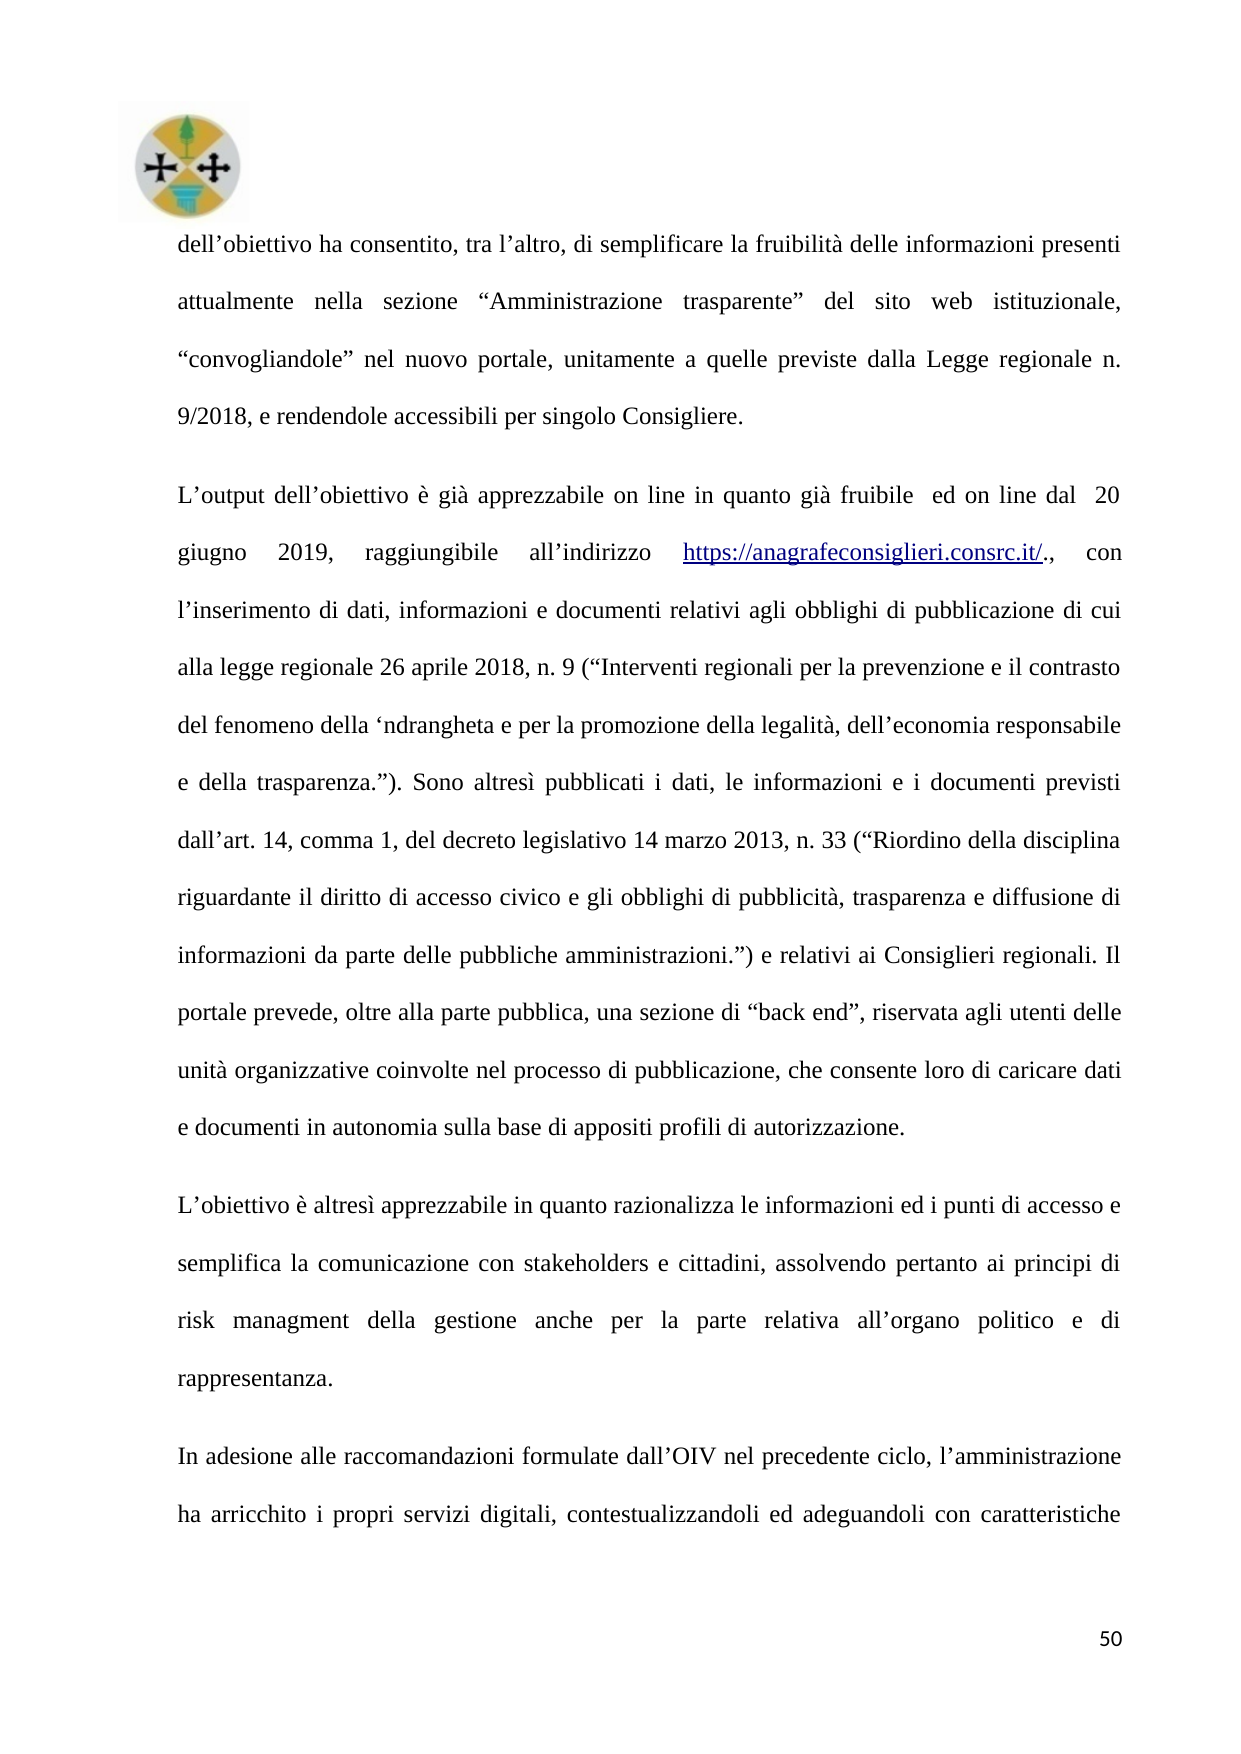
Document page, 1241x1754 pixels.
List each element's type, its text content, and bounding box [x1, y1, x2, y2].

text L’obiettivo è altresì apprezzabile in quanto razionalizza le informazioni ed i punti di accesso e semplifica la comunicazione con stakeholders e cittadini, assolvendo pertanto ai principi di risk managment della gestione anche per la parte relativa all’organo politico e di rappresentanza. [177, 1191, 1122, 1392]
text In adesione alle raccomandazioni formulate dall’OIV nel precedente ciclo, l’amministrazione ha arricchito i propri servizi digitali, contestualizzandoli ed adeguandoli con caratteristiche [177, 1441, 1122, 1528]
text dell’obiettivo ha consentito, tra l’altro, di semplificare la fruibilità delle informazioni presenti attualmente nella sezione “Amministrazione trasparente” del sito web istituzionale, “convogliandole” nel nuovo portale, unitamente a quelle previste dalla Legge regionale n. 9/2018, e rendendole accessibili per singolo Consigliere. [177, 229, 1122, 430]
text L’output dell’obiettivo è già apprezzabile on line in quanto già fruibile ed on line dal 20 giugno 2019, raggiungibile all’indirizzo https://anagrafeconsiglieri.consrc.it/., con l’inserimento di dati, informazioni e documenti relativi agli obblighi di pubblicazione di cui alla legge regionale 26 aprile 2018, n. 9 (“Interventi regionali per la prevenzione e il contrasto del fenomeno della ‘ndrangheta e per la promozione della legalità, dell’economia responsabile e della trasparenza.”). Sono altresì pubblicati i dati, le informazioni e i documenti previsti dall’art. 14, comma 1, del decreto legislativo 14 marzo 2013, n. 33 (“Riordino della disciplina riguardante il diritto di accesso civico e gli obblighi di pubblicità, trasparenza e diffusione di informazioni da parte delle pubbliche amministrazioni.”) e relativi ai Consiglieri regionali. Il portale prevede, oltre alla parte pubblica, una sezione di “back end”, riservata agli utenti delle unità organizzative coinvolte nel processo di pubblicazione, che consente loro di caricare dati e documenti in autonomia sulla base di appositi profili di autorizzazione. [177, 480, 1122, 1141]
